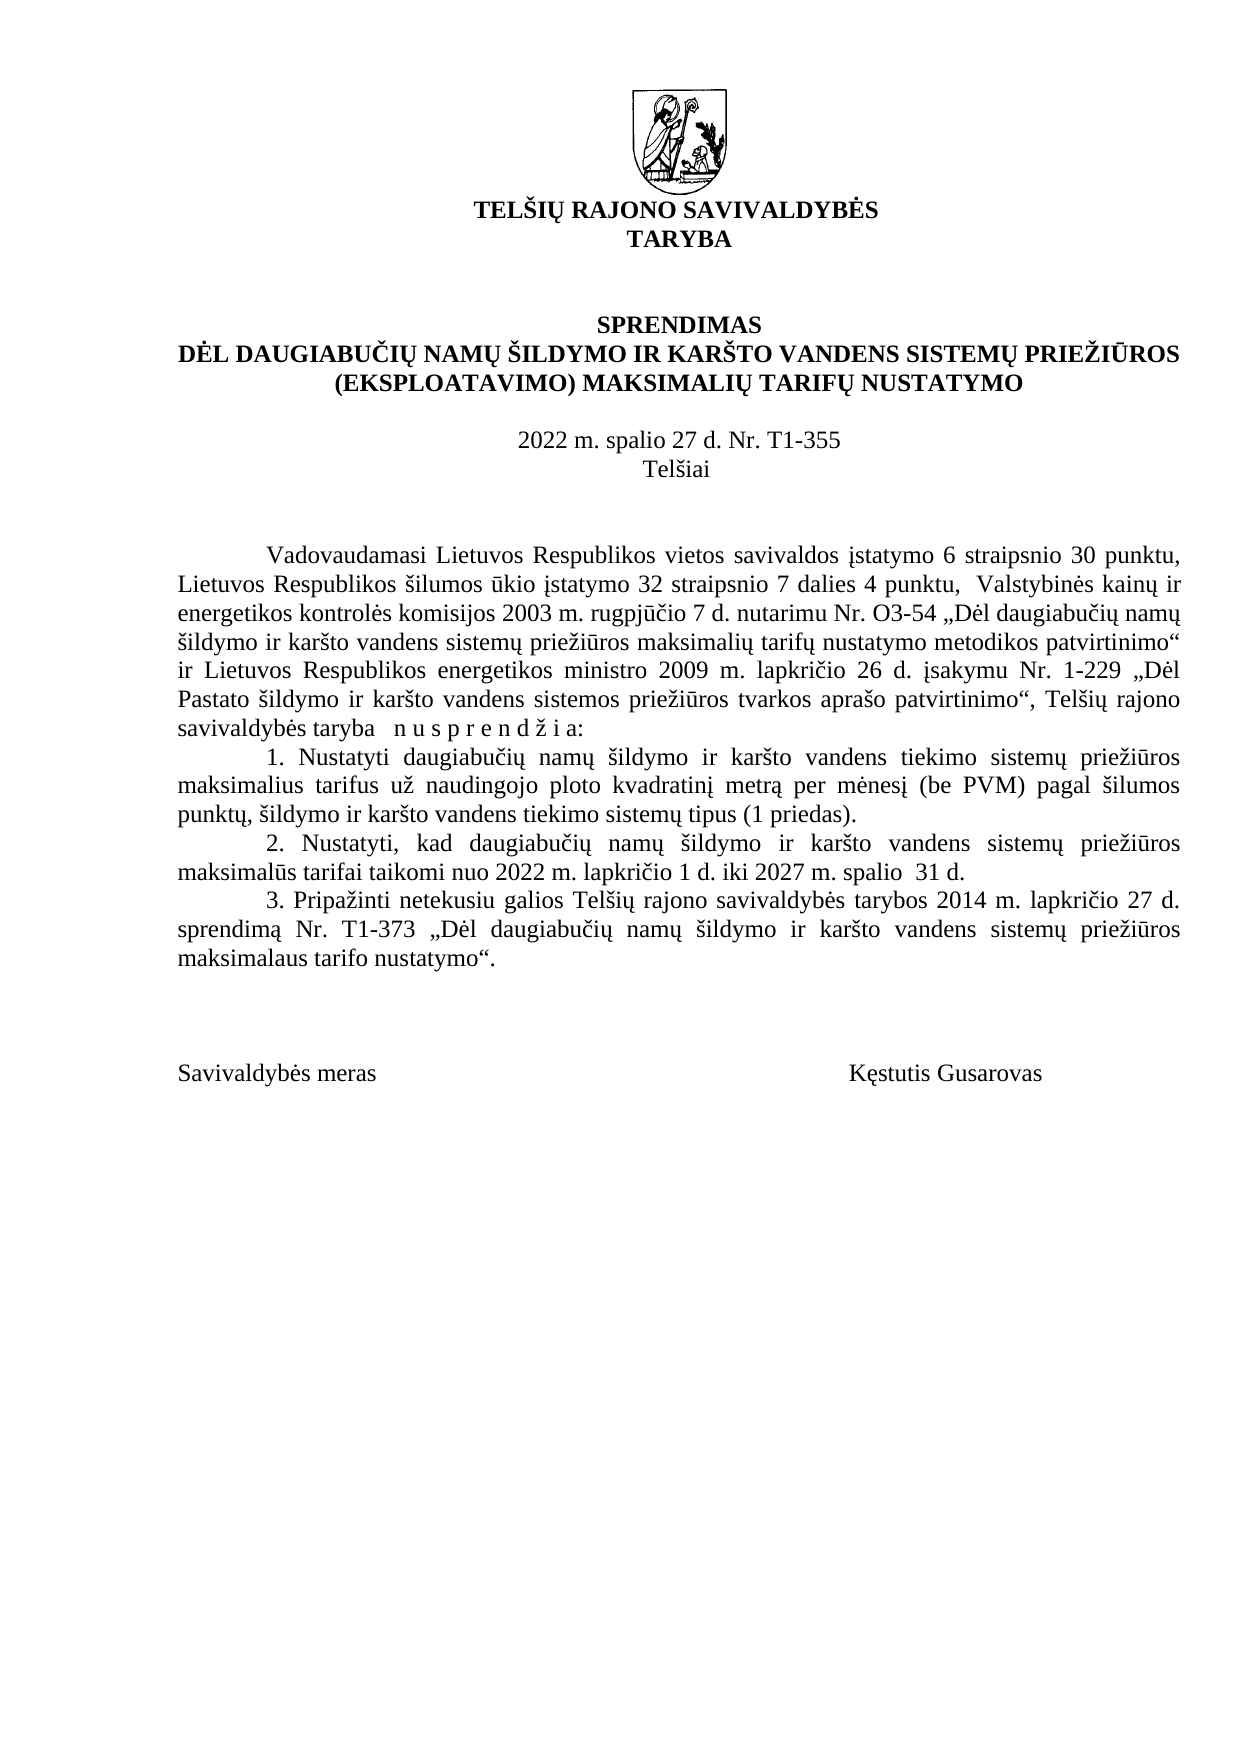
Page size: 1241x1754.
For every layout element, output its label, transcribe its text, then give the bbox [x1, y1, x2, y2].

text 2. Nustatyti, kad daugiabučių namų šildymo ir karšto vandens sistemų priežiūros maksimalūs tarifai taikomi nuo 2022 m. lapkričio 1 d. iki 2027 m. spalio 31 d. [177, 828, 1181, 886]
text Vadovaudamasi Lietuvos Respublikos vietos savivaldos įstatymo 6 straipsnio 30 punktu, Lietuvos Respublikos šilumos ūkio įstatymo 32 straipsnio 7 dalies 4 punktu, Valstybinės kainų ir energetikos kontrolės komisijos 2003 m. rugpjūčio 7 d. nutarimu Nr. O3-54 „Dėl daugiabučių namų šildymo ir karšto vandens sistemų priežiūros maksimalių tarifų nustatymo metodikos patvirtinimo“ ir Lietuvos Respublikos energetikos ministro 2009 m. lapkričio 26 d. įsakymu Nr. 1-229 „Dėl Pastato šildymo ir karšto vandens sistemos priežiūros tvarkos aprašo patvirtinimo“, Telšių rajono savivaldybės taryba n u s p r e n d ž i a: [177, 541, 1181, 742]
text Savivaldybės meras Kęstutis Gusarovas [177, 1058, 1181, 1087]
text DĖL DAUGIABUČIŲ NAMŲ ŠILDYMO IR KARŠTO VANDENS SISTEMŲ PRIEŽIŪROS (EKSPLOATAVIMO) MAKSIMALIŲ TARIFŲ NUSTATYMO [177, 339, 1181, 397]
text 2022 m. spalio 27 d. Nr. T1-355 [177, 426, 1181, 454]
text Telšiai [177, 454, 1181, 483]
text 1. Nustatyti daugiabučių namų šildymo ir karšto vandens tiekimo sistemų priežiūros maksimalius tarifus už naudingojo ploto kvadratinį metrą per mėnesį (be PVM) pagal šilumos punktų, šildymo ir karšto vandens tiekimo sistemų tipus (1 priedas). [177, 742, 1181, 828]
text TELŠIŲ RAJONO SAVIVALDYBĖS [177, 196, 1181, 224]
text TARYBA [177, 224, 1181, 253]
text 3. Pripažinti netekusiu galios Telšių rajono savivaldybės tarybos 2014 m. lapkričio 27 d. sprendimą Nr. T1-373 „Dėl daugiabučių namų šildymo ir karšto vandens sistemų priežiūros maksimalaus tarifo nustatymo“. [177, 886, 1181, 972]
text SPRENDIMAS [177, 311, 1181, 339]
